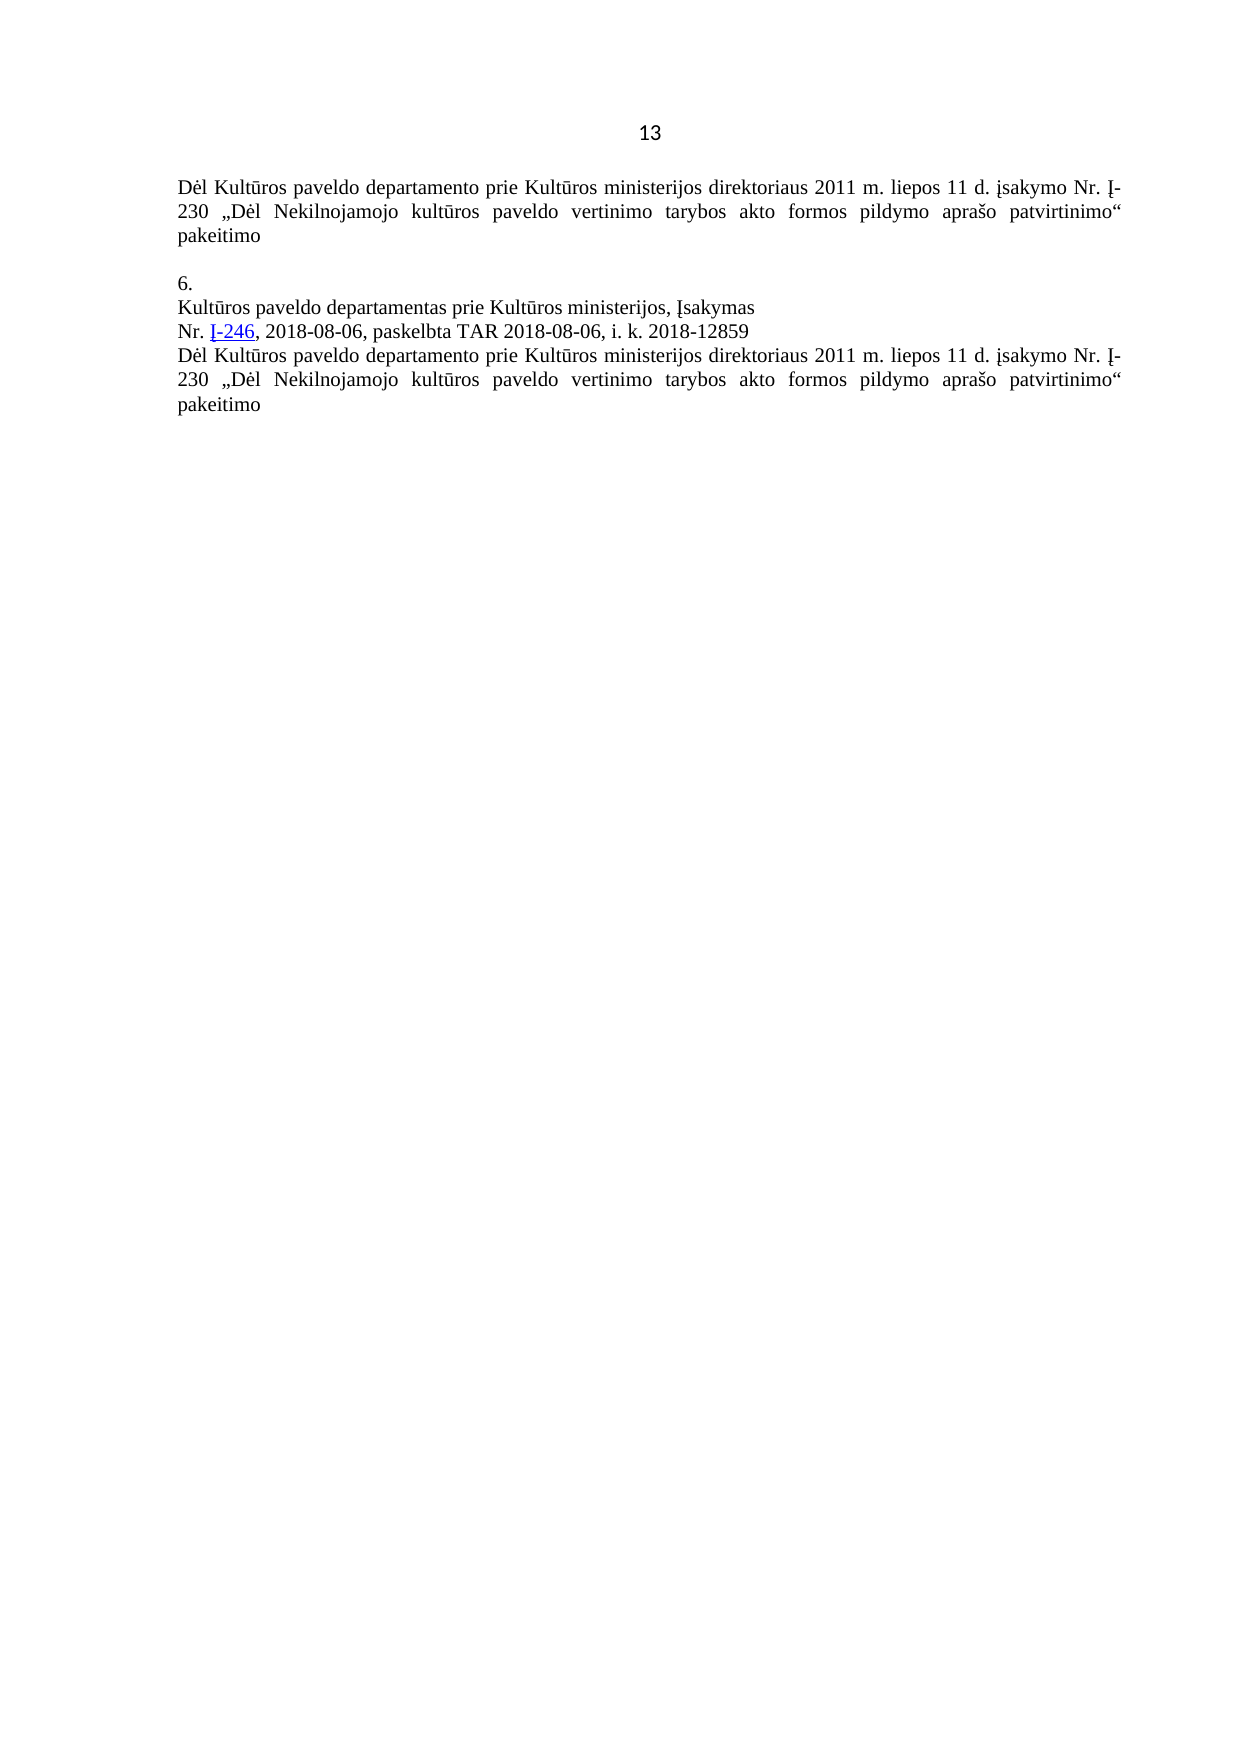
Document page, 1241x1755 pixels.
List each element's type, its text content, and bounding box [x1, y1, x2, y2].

text Nr. Į-246, 2018-08-06, paskelbta TAR 2018-08-06, i. k. 2018-12859 [177, 319, 1122, 343]
text Dėl Kultūros paveldo departamento prie Kultūros ministerijos direktoriaus 2011 m. liepos 11 d. įsakymo Nr. Į-230 „Dėl Nekilnojamojo kultūros paveldo vertinimo tarybos akto formos pildymo aprašo patvirtinimo“ pakeitimo [177, 175, 1122, 247]
text Dėl Kultūros paveldo departamento prie Kultūros ministerijos direktoriaus 2011 m. liepos 11 d. įsakymo Nr. Į-230 „Dėl Nekilnojamojo kultūros paveldo vertinimo tarybos akto formos pildymo aprašo patvirtinimo“ pakeitimo [177, 343, 1122, 416]
text Kultūros paveldo departamentas prie Kultūros ministerijos, Įsakymas [177, 295, 1122, 319]
text 6. [177, 271, 1122, 295]
